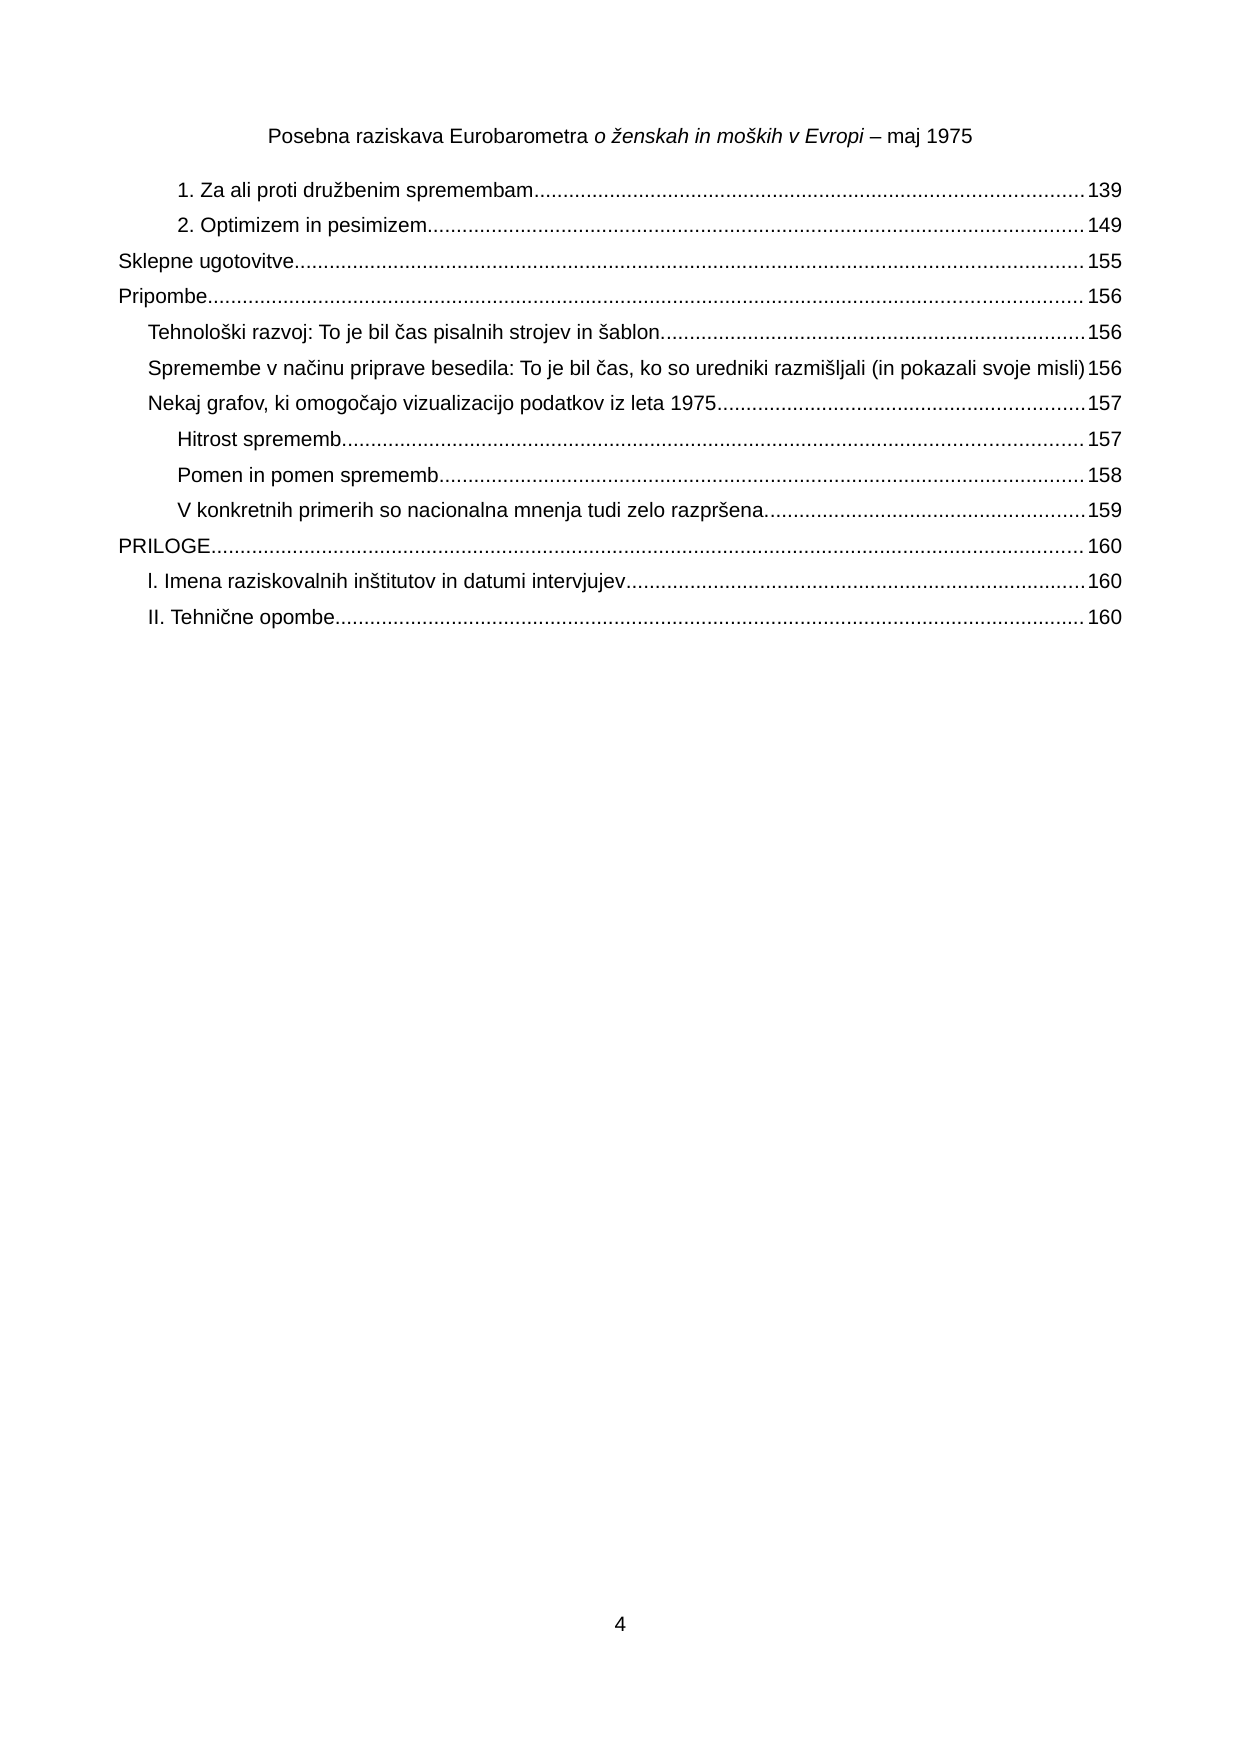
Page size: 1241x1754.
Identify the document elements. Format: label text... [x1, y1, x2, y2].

text Nekaj grafov, ki omogočajo vizualizacijo podatkov iz leta 1975 157 [148, 391, 1122, 415]
text V konkretnih primerih so nacionalna mnenja tudi zelo razpršena. 159 [177, 498, 1122, 522]
text Pripombe 156 [118, 284, 1122, 308]
text Hitrost sprememb 157 [177, 427, 1122, 451]
text II. Tehnične opombe 160 [148, 605, 1122, 629]
text Pomen in pomen sprememb 158 [177, 462, 1122, 486]
text 2. Optimizem in pesimizem 149 [177, 213, 1122, 237]
text Tehnološki razvoj: To je bil čas pisalnih strojev in šablon. 156 [148, 320, 1122, 344]
text l. Imena raziskovalnih inštitutov in datumi intervjujev 160 [148, 569, 1122, 593]
text PRILOGE 160 [118, 534, 1122, 558]
text Spremembe v načinu priprave besedila: To je bil čas, ko so uredniki razmišljali (in pokazali svoje misli) 156 [148, 356, 1122, 379]
text Sklepne ugotovitve 155 [118, 249, 1122, 273]
text 1. Za ali proti družbenim spremembam 139 [177, 177, 1122, 201]
